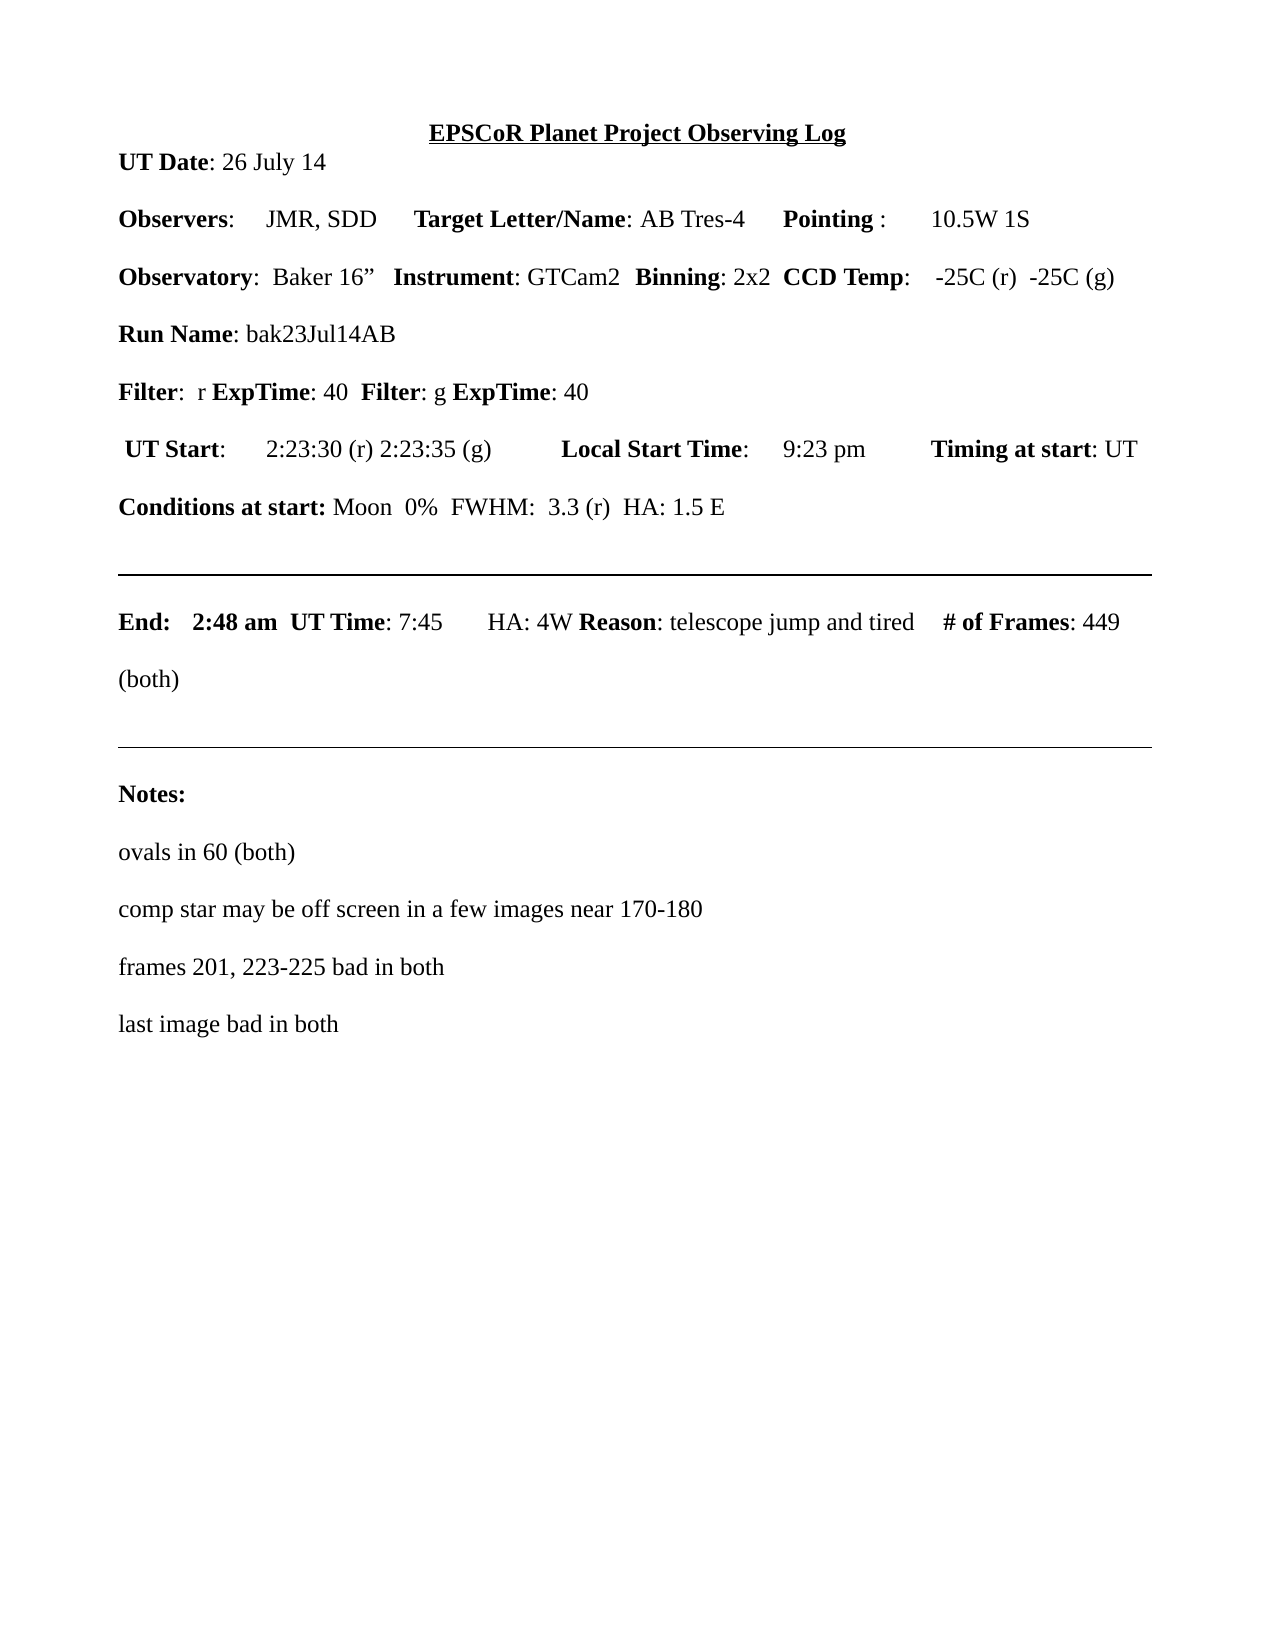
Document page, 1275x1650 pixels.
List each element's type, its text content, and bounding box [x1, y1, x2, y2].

text comp star may be off screen in a few images near 170-180 [118, 894, 1157, 923]
text EPSCoR Planet Project Observing Log [118, 118, 1157, 147]
text Filter: r ExpTime: 40 Filter: g ExpTime: 40 [118, 377, 1157, 406]
text Run Name: bak23Jul14AB [118, 319, 1157, 348]
text Notes: [118, 779, 1157, 808]
text last image bad in both [118, 1009, 1157, 1038]
text ovals in 60 (both) [118, 837, 1157, 866]
text Observatory: Baker 16” Instrument: GTCam2 Binning: 2x2 CCD Temp: -25C (r) -25C (g) [118, 262, 1157, 291]
text End: 2:48 am UT Time: 7:45 HA: 4W Reason: telescope jump and tired # of Frames: 449 (both) [118, 607, 1157, 693]
text UT Start: 2:23:30 (r) 2:23:35 (g) Local Start Time: 9:23 pm Timing at start: UT [118, 434, 1157, 463]
text Observers: JMR, SDD Target Letter/Name: AB Tres-4 Pointing : 10.5W 1S [118, 204, 1157, 233]
text Conditions at start: Moon 0% FWHM: 3.3 (r) HA: 1.5 E [118, 492, 1157, 521]
text UT Date: 26 July 14 [118, 147, 1157, 176]
text frames 201, 223-225 bad in both [118, 952, 1157, 981]
